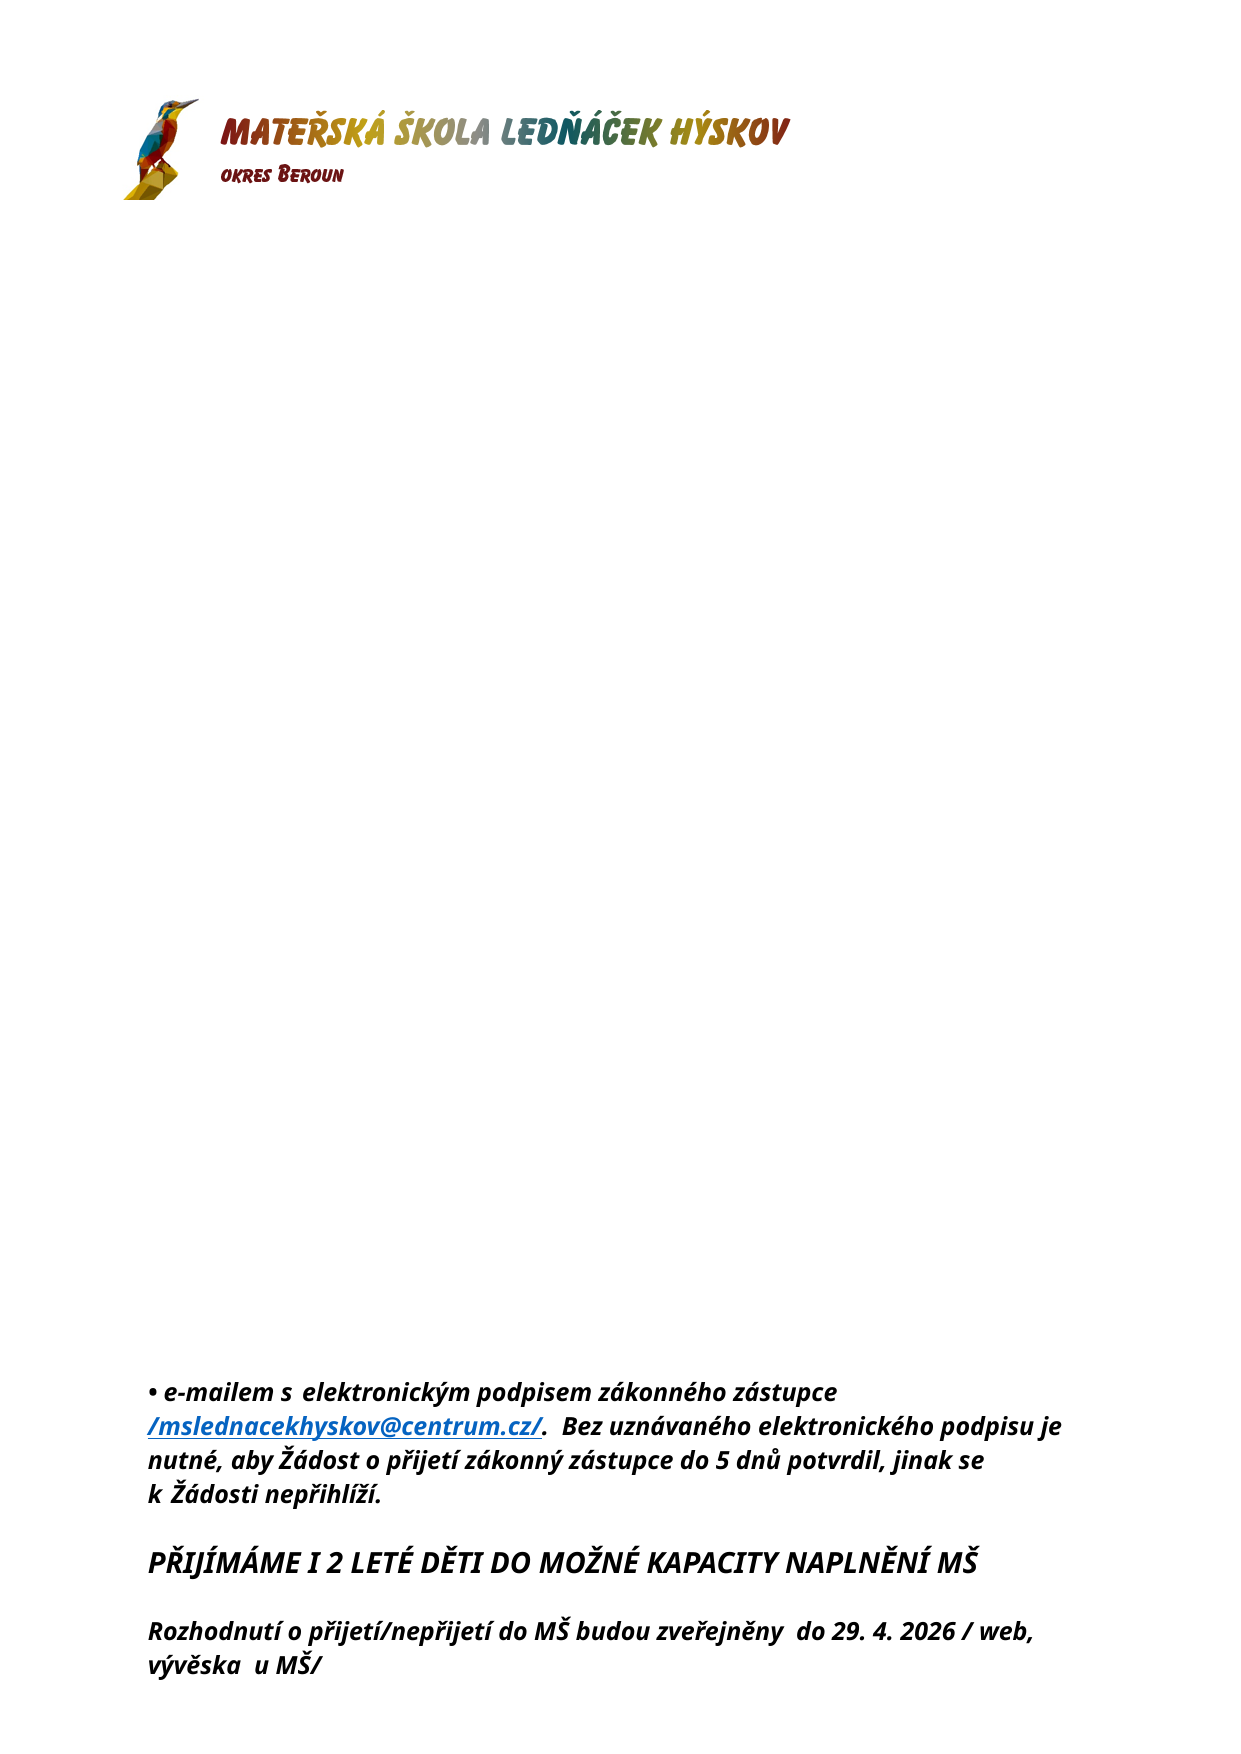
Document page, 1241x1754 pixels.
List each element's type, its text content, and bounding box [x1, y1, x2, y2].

subtitle • e-mailem s elektronickým podpisem zákonného zástupce /mslednacekhyskov@centrum.cz/. Bez uznávaného elektronického podpisu je nutné, aby Žádost o přijetí zákonný zástupce do 5 dnů potvrdil, jinak se k Žádosti nepřihlíží. [148, 1375, 1093, 1511]
subtitle PŘIJÍMÁME I 2 LETÉ DĚTI DO MOŽNÉ KAPACITY NAPLNĚNÍ MŠ [148, 1542, 1093, 1582]
subtitle Rozhodnutí o přijetí/nepřijetí do MŠ budou zveřejněny do 29. 4. 2026 / web, vývěska u MŠ/ [148, 1613, 1093, 1681]
